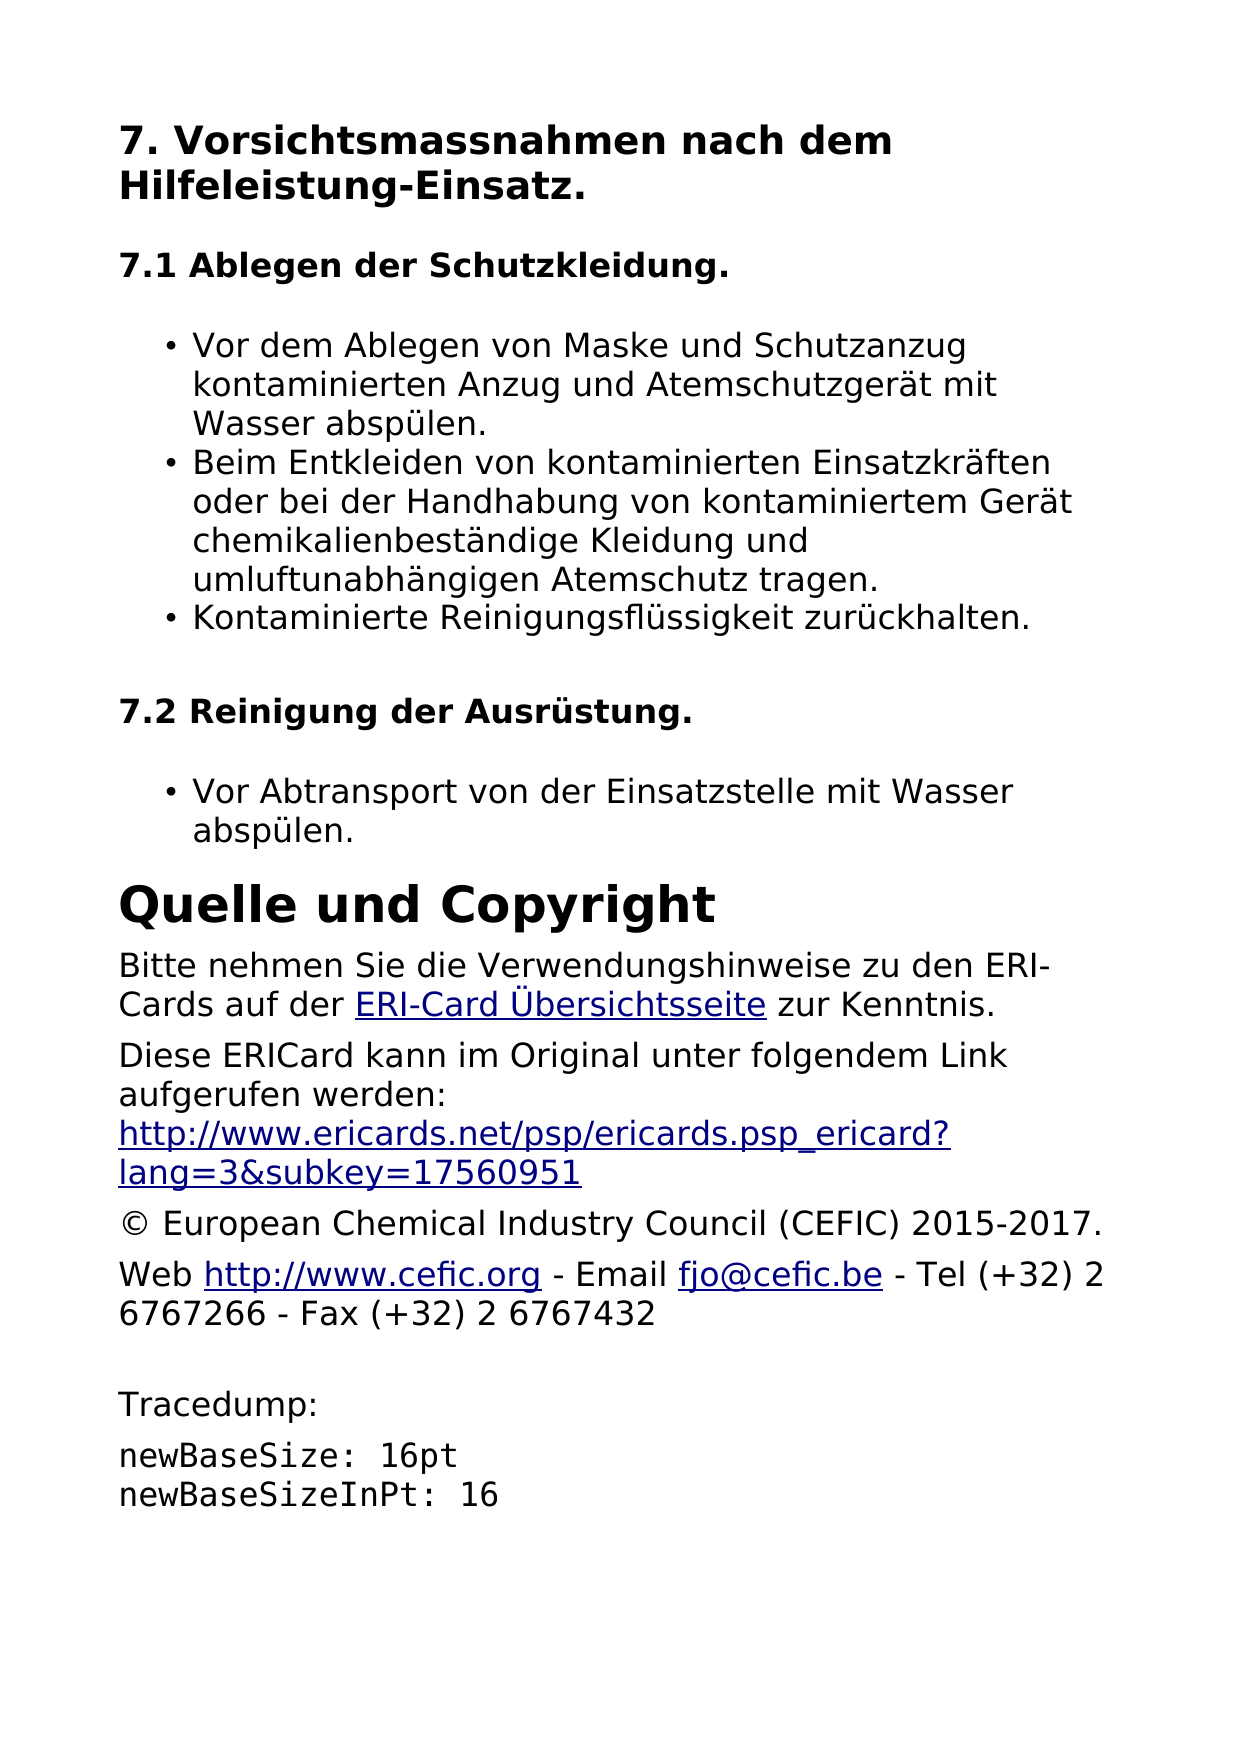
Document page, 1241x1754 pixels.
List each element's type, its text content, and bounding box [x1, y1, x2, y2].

text Diese ERICard kann im Original unter folgendem Link aufgerufen werden: http://www.ericards.net/psp/ericards.psp_ericard?lang=3&subkey=17560951 [118, 1037, 1122, 1192]
text © European Chemical Industry Council (CEFIC) 2015-2017. [118, 1204, 1122, 1243]
text Bitte nehmen Sie die Verwendungshinweise zu den ERI-Cards auf der ERI-Card Übersichtsseite zur Kenntnis. [118, 946, 1122, 1024]
list Kontaminierte Reinigungsflüssigkeit zurückhalten. [177, 599, 1122, 638]
subtitle 7.1 Ablegen der Schutzkleidung. [118, 246, 1122, 285]
subtitle Quelle und Copyright [118, 876, 1122, 934]
text newBaseSize: 16pt newBaseSizeInPt: 16 [118, 1436, 1122, 1514]
list Vor dem Ablegen von Maske und Schutzanzug kontaminierten Anzug und Atemschutzgerät mit Wasser abspülen. [177, 327, 1122, 443]
text Web http://www.cefic.org - Email fjo@cefic.be - Tel (+32) 2 6767266 - Fax (+32) 2 6767432 [118, 1256, 1122, 1334]
list Beim Entkleiden von kontaminierten Einsatzkräften oder bei der Handhabung von kontaminiertem Gerät chemikalienbeständige Kleidung und umluftunabhängigen Atemschutz tragen. [177, 443, 1122, 599]
subtitle 7.2 Reinigung der Ausrüstung. [118, 692, 1122, 731]
subtitle 7. Vorsichtsmassnahmen nach dem Hilfeleistung-Einsatz. [118, 118, 1122, 208]
text Tracedump: [118, 1346, 1122, 1424]
list Vor Abtransport von der Einsatzstelle mit Wasser abspülen. [177, 773, 1122, 851]
